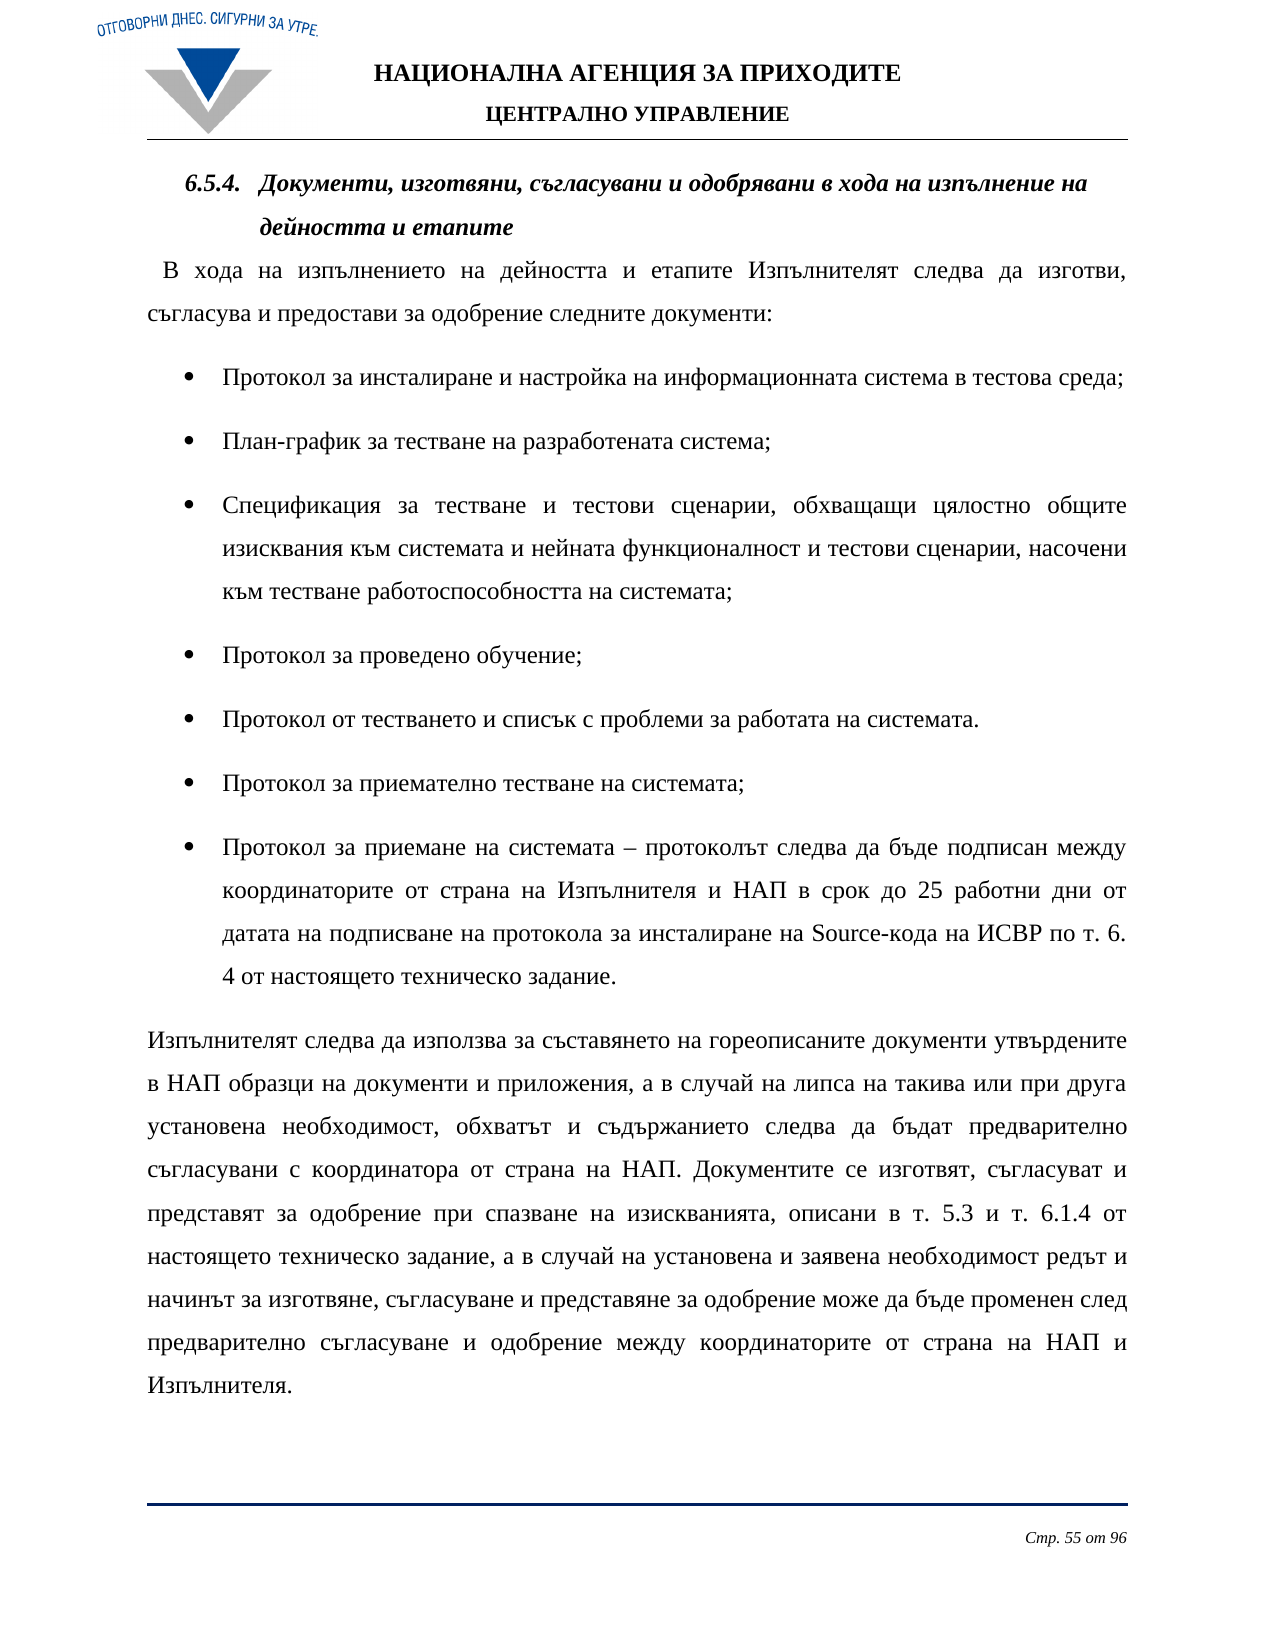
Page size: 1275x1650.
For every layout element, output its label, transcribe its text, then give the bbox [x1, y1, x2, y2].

list Протокол за инсталиране и настройка на информационната система в тестова среда; [184, 362, 1128, 391]
subtitle Документи, изготвяни, съгласувани и одобрявани в хода на изпълнение на дейността и етапите [184, 168, 1128, 240]
list Протокол за приемателно тестване на системата; [184, 768, 1128, 797]
list Протокол за приемане на системата – протоколът следва да бъде подписан между координаторите от страна на Изпълнителя и НАП в срок до 25 работни дни от датата на подписване на протокола за инсталиране на Source-кода на ИСВР по т. 6. 4 от настоящето техническо задание. [184, 832, 1128, 990]
list План-график за тестване на разработената система; [184, 426, 1128, 454]
text В хода на изпълнението на дейността и етапите Изпълнителят следва да изготви, съгласува и предостави за одобрение следните документи: [147, 255, 1128, 327]
list Спецификация за тестване и тестови сценарии, обхващащи цялостно общите изисквания към системата и нейната функционалност и тестови сценарии, насочени към тестване работоспособността на системата; [184, 490, 1128, 605]
list Протокол за проведено обучение; [184, 640, 1128, 669]
list Протокол от тестването и списък с проблеми за работата на системата. [184, 704, 1128, 733]
text Изпълнителят следва да използва за съставянето на гореописаните документи утвърдените в НАП образци на документи и приложения, а в случай на липса на такива или при друга установена необходимост, обхватът и съдържанието следва да бъдат предварително съгласувани с координатора от страна на НАП. Документите се изготвят, съгласуват и представят за одобрение при спазване на изискванията, описани в т. 5.3 и т. 6.1.4 от настоящето техническо задание, а в случай на установена и заявена необходимост редът и начинът за изготвяне, съгласуване и представяне за одобрение може да бъде променен след предварително съгласуване и одобрение между координаторите от страна на НАП и Изпълнителя. [147, 1025, 1128, 1399]
